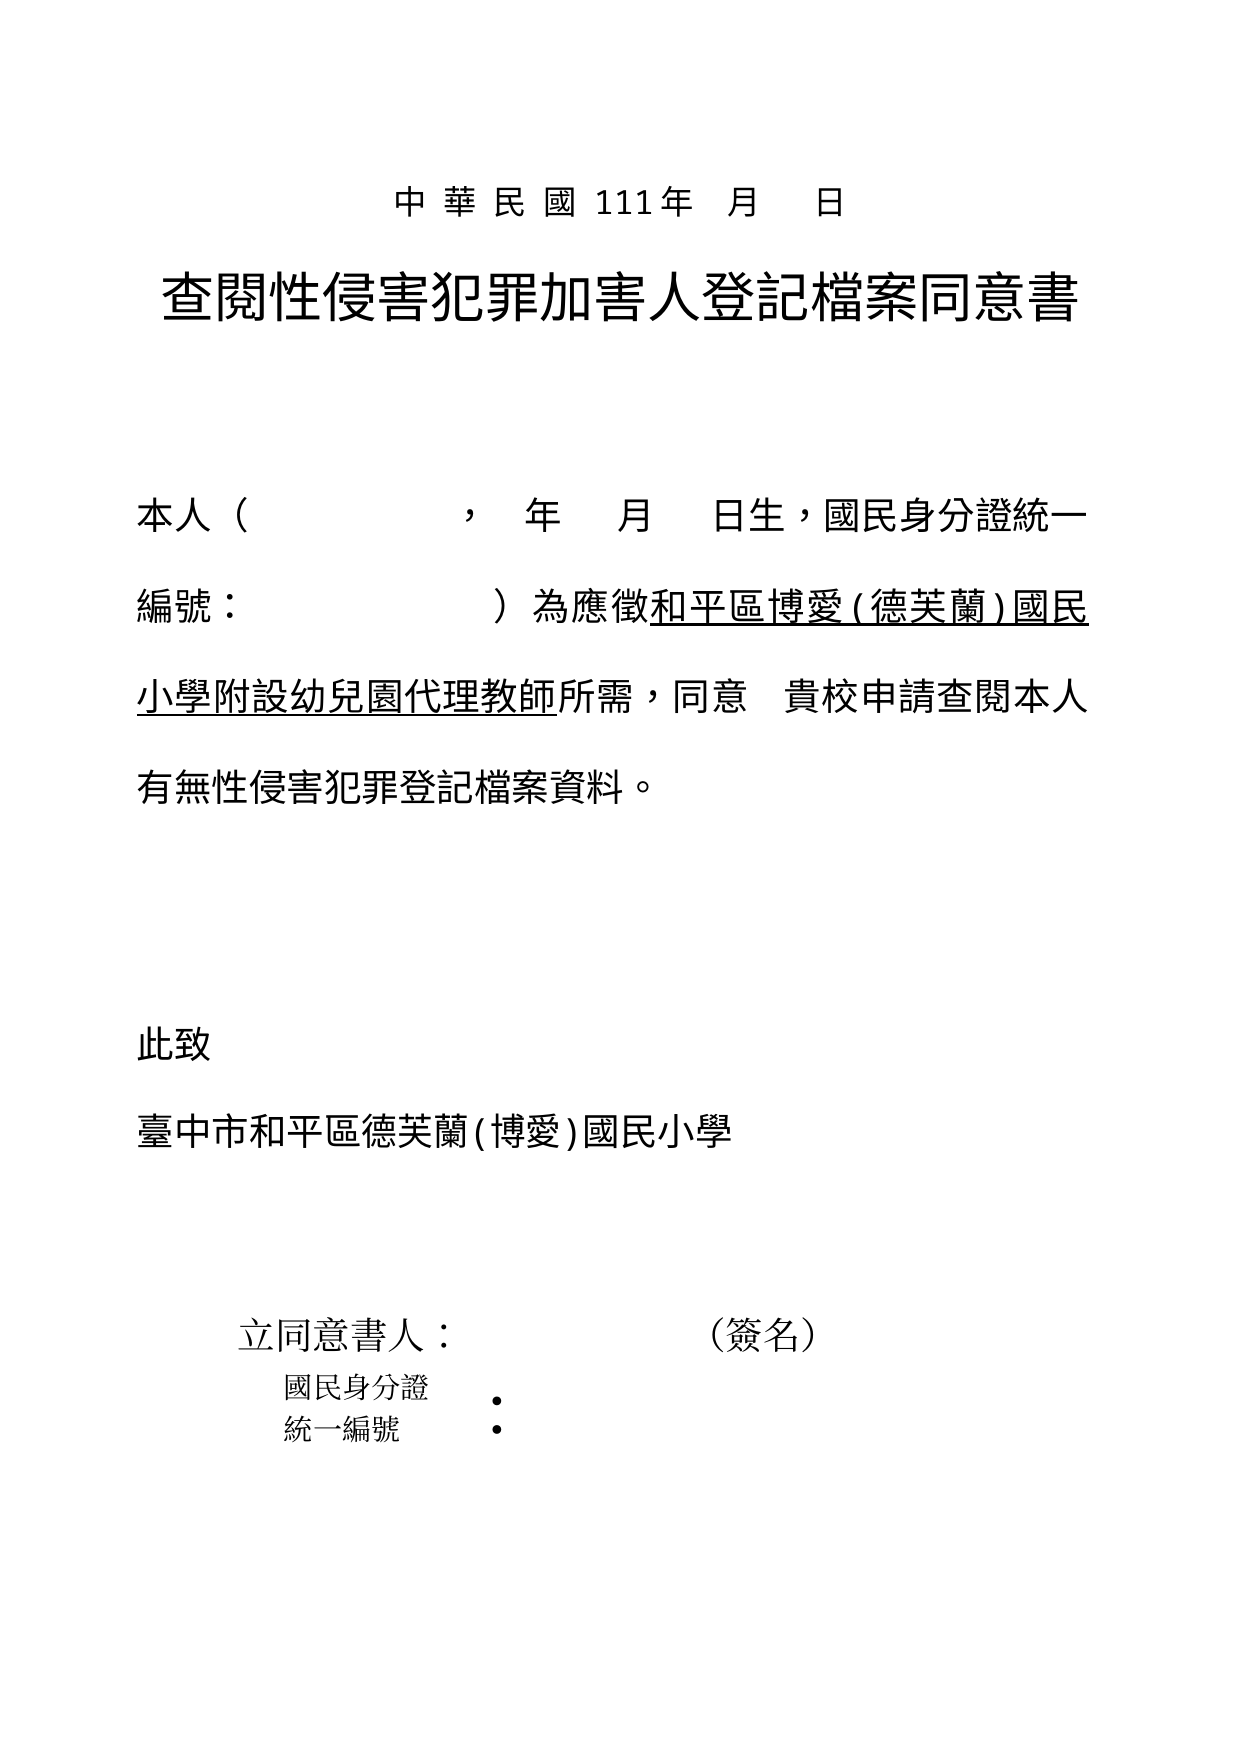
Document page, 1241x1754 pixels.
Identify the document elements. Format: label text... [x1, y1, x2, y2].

text ： [468, 1391, 526, 1449]
text 查閱性侵害犯罪加害人登記檔案同意書 [112, 221, 1128, 346]
text 此致 [137, 1001, 1089, 1063]
text 立同意書人： （簽名） [238, 1292, 1128, 1354]
text 本人（ ， 年 月 日生，國民身分證統一編號： ）為應徵和平區博愛(德芙蘭)國民小學附設幼兒園代理教師所需，同意 貴校申請查閱本人有無性侵害犯罪登記檔案資料。 [137, 471, 1089, 806]
text 中 華 民 國 111年 月 日 [112, 158, 1128, 221]
text 臺中市和平區德芙蘭(博愛)國民小學 [137, 1088, 1089, 1150]
text 國民身分證統一編號 [284, 1365, 436, 1449]
